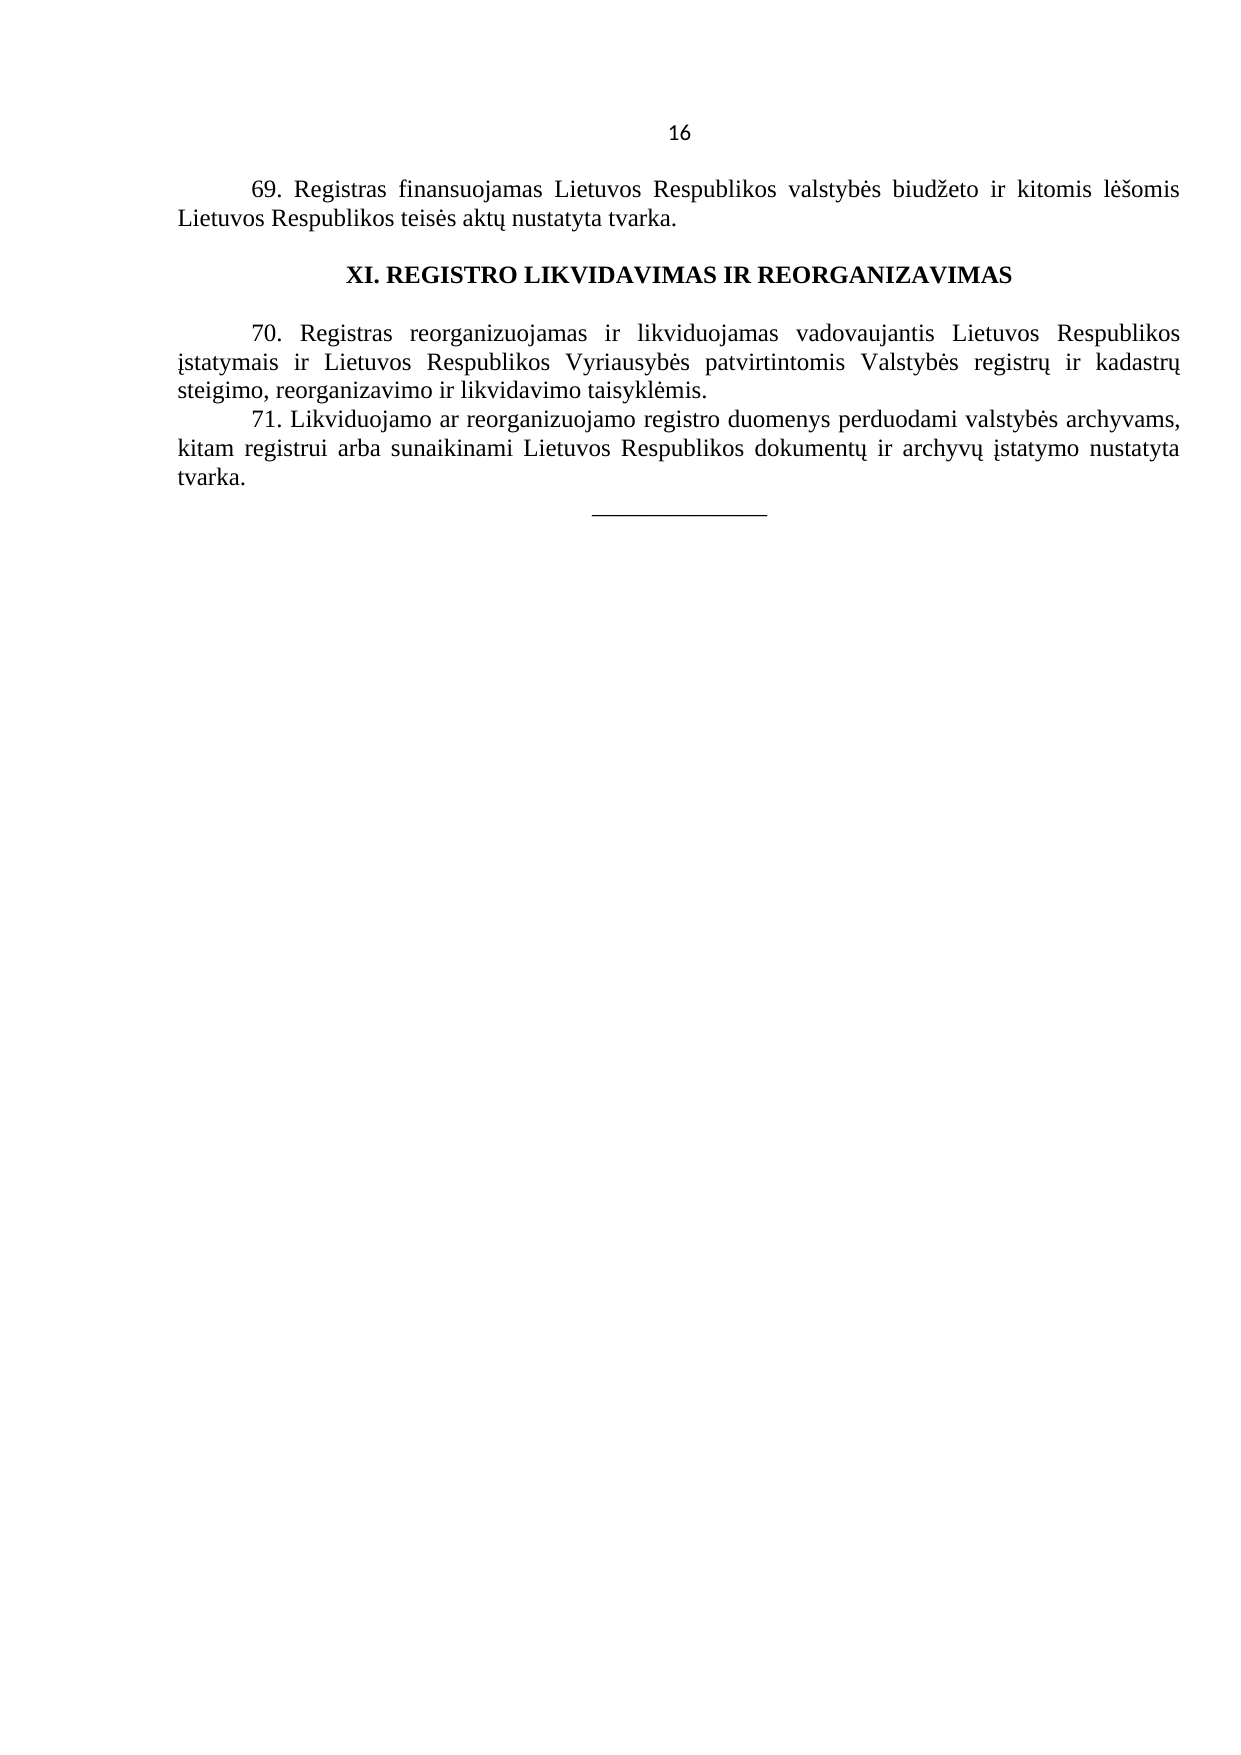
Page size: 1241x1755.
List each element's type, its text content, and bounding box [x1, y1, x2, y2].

text 69. Registras finansuojamas Lietuvos Respublikos valstybės biudžeto ir kitomis lėšomis Lietuvos Respublikos teisės aktų nustatyta tvarka. [177, 174, 1181, 232]
text 70. Registras reorganizuojamas ir likviduojamas vadovaujantis Lietuvos Respublikos įstatymais ir Lietuvos Respublikos Vyriausybės patvirtintomis Valstybės registrų ir kadastrų steigimo, reorganizavimo ir likvidavimo taisyklėmis. [177, 318, 1181, 404]
text XI. REGISTRO LIKVIDAVIMAS IR REORGANIZAVIMAS [177, 260, 1181, 289]
text 71. Likviduojamo ar reorganizuojamo registro duomenys perduodami valstybės archyvams, kitam registrui arba sunaikinami Lietuvos Respublikos dokumentų ir archyvų įstatymo nustatyta tvarka. [177, 404, 1181, 490]
text ______________ [177, 490, 1181, 519]
